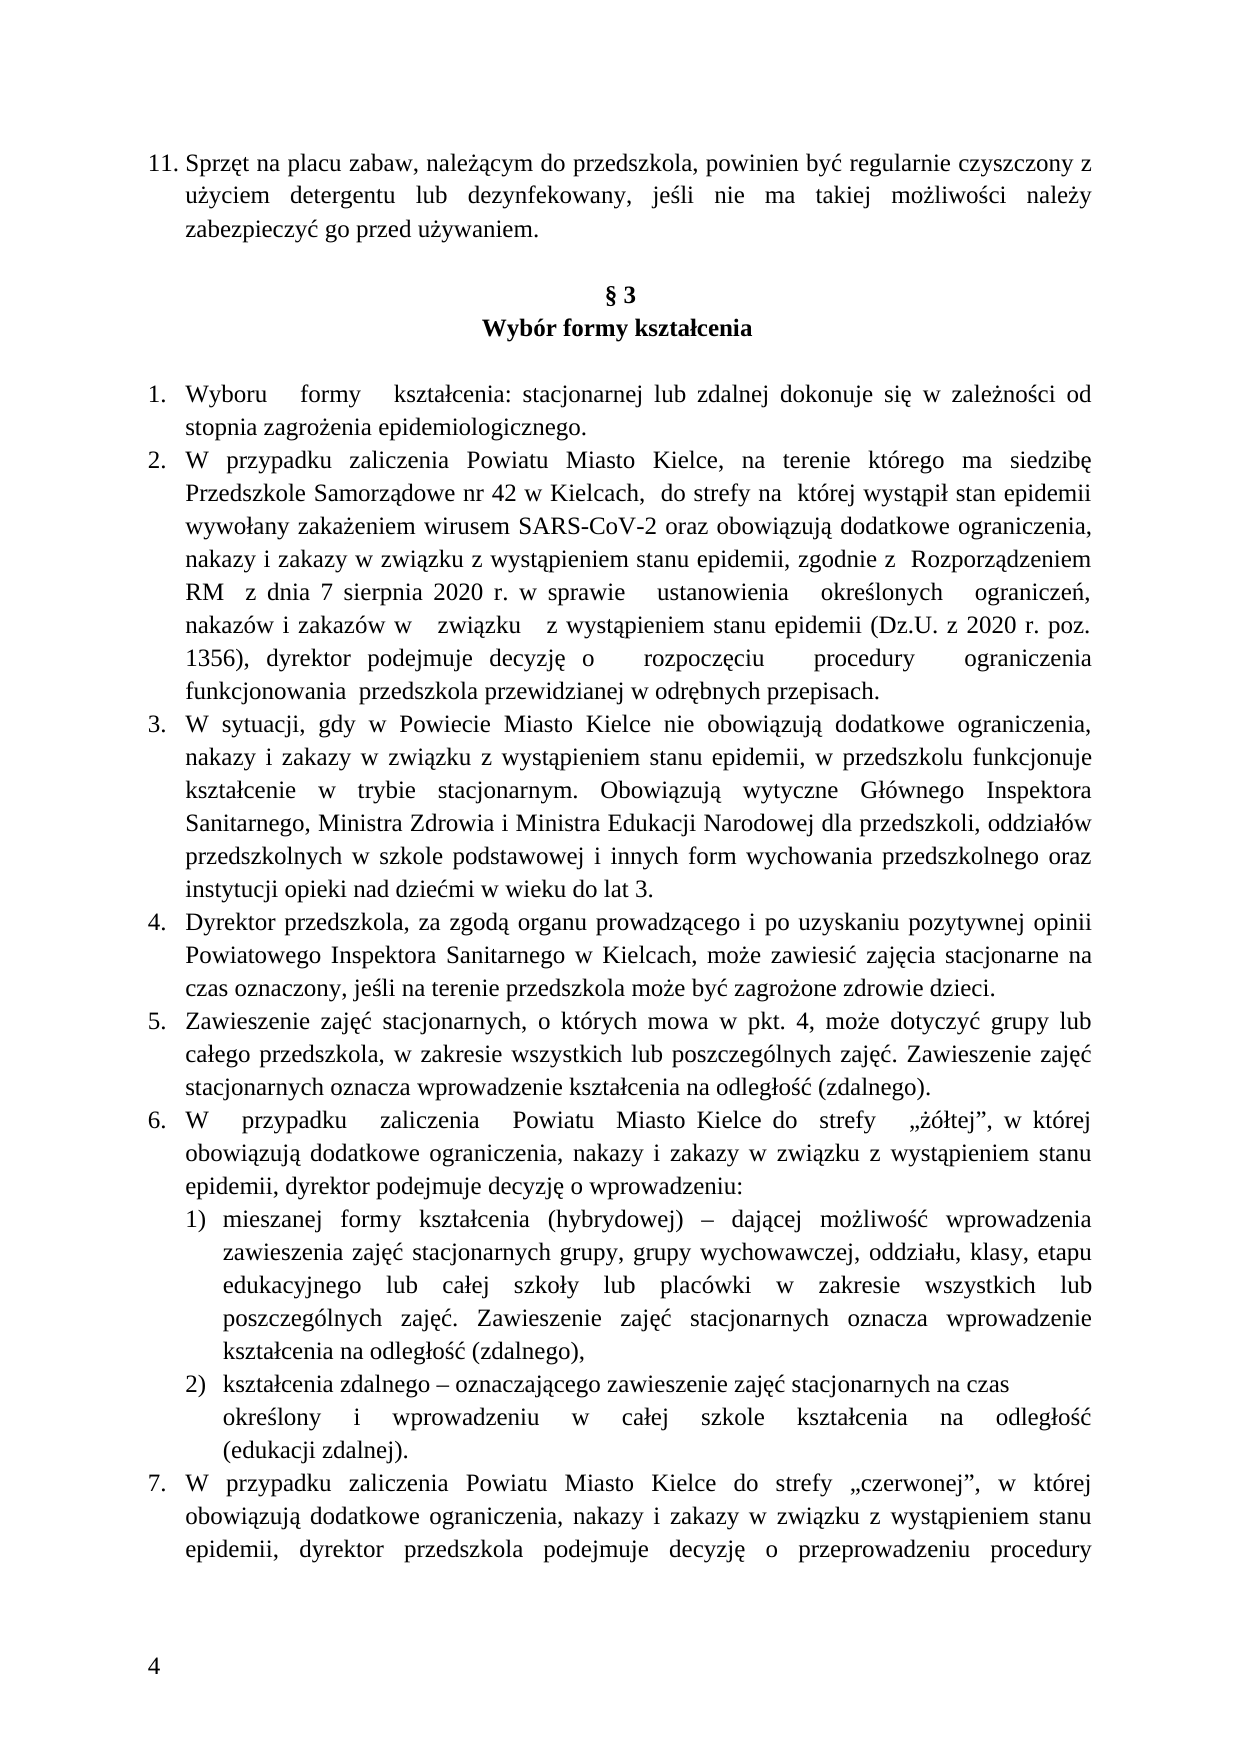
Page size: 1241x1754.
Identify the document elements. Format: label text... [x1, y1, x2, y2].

list mieszanej formy kształcenia (hybrydowej) – dającej możliwość wprowadzenia zawieszenia zajęć stacjonarnych grupy, grupy wychowawczej, oddziału, klasy, etapu edukacyjnego lub całej szkoły lub placówki w zakresie wszystkich lub poszczególnych zajęć. Zawieszenie zajęć stacjonarnych oznacza wprowadzenie kształcenia na odległość (zdalnego), [185, 1204, 1093, 1365]
list W sytuacji, gdy w Powiecie Miasto Kielce nie obowiązują dodatkowe ograniczenia, nakazy i zakazy w związku z wystąpieniem stanu epidemii, w przedszkolu funkcjonuje kształcenie w trybie stacjonarnym. Obowiązują wytyczne Głównego Inspektora Sanitarnego, Ministra Zdrowia i Ministra Edukacji Narodowej dla przedszkoli, oddziałów przedszkolnych w szkole podstawowej i innych form wychowania przedszkolnego oraz instytucji opieki nad dziećmi w wieku do lat 3. [148, 709, 1093, 903]
list Zawieszenie zajęć stacjonarnych, o których mowa w pkt. 4, może dotyczyć grupy lub całego przedszkola, w zakresie wszystkich lub poszczególnych zajęć. Zawieszenie zajęć stacjonarnych oznacza wprowadzenie kształcenia na odległość (zdalnego). [148, 1006, 1093, 1101]
text Wybór formy kształcenia [148, 313, 1093, 341]
list kształcenia zdalnego – oznaczającego zawieszenie zajęć stacjonarnych na czas [185, 1369, 1093, 1398]
list Sprzęt na placu zabaw, należącym do przedszkola, powinien być regularnie czyszczony z użyciem detergentu lub dezynfekowany, jeśli nie ma takiej możliwości należy zabezpieczyć go przed używaniem. [148, 148, 1093, 242]
list W przypadku zaliczenia Powiatu Miasto Kielce, na terenie którego ma siedzibę Przedszkole Samorządowe nr 42 w Kielcach, do strefy na której wystąpił stan epidemii wywołany zakażeniem wirusem SARS-CoV-2 oraz obowiązują dodatkowe ograniczenia, nakazy i zakazy w związku z wystąpieniem stanu epidemii, zgodnie z Rozporządzeniem RM z dnia 7 sierpnia 2020 r. w sprawie ustanowienia określonych ograniczeń, nakazów i zakazów w związku z wystąpieniem stanu epidemii (Dz.U. z 2020 r. poz. 1356), dyrektor podejmuje decyzję o rozpoczęciu procedury ograniczenia funkcjonowania przedszkola przewidzianej w odrębnych przepisach. [148, 445, 1093, 705]
list W przypadku zaliczenia Powiatu Miasto Kielce do strefy „czerwonej”, w której obowiązują dodatkowe ograniczenia, nakazy i zakazy w związku z wystąpieniem stanu epidemii, dyrektor przedszkola podejmuje decyzję o przeprowadzeniu procedury [148, 1468, 1093, 1563]
list Dyrektor przedszkola, za zgodą organu prowadzącego i po uzyskaniu pozytywnej opinii Powiatowego Inspektora Sanitarnego w Kielcach, może zawiesić zajęcia stacjonarne na czas oznaczony, jeśli na terenie przedszkola może być zagrożone zdrowie dzieci. [148, 907, 1093, 1002]
list W przypadku zaliczenia Powiatu Miasto Kielce do strefy „żółtej”, w której obowiązują dodatkowe ograniczenia, nakazy i zakazy w związku z wystąpieniem stanu epidemii, dyrektor podejmuje decyzję o wprowadzeniu: [148, 1105, 1093, 1200]
text określony i wprowadzeniu w całej szkole kształcenia na odległość (edukacji zdalnej). [223, 1402, 1093, 1464]
list Wyboru formy kształcenia: stacjonarnej lub zdalnej dokonuje się w zależności od stopnia zagrożenia epidemiologicznego. [148, 379, 1093, 441]
text § 3 [148, 280, 1093, 308]
